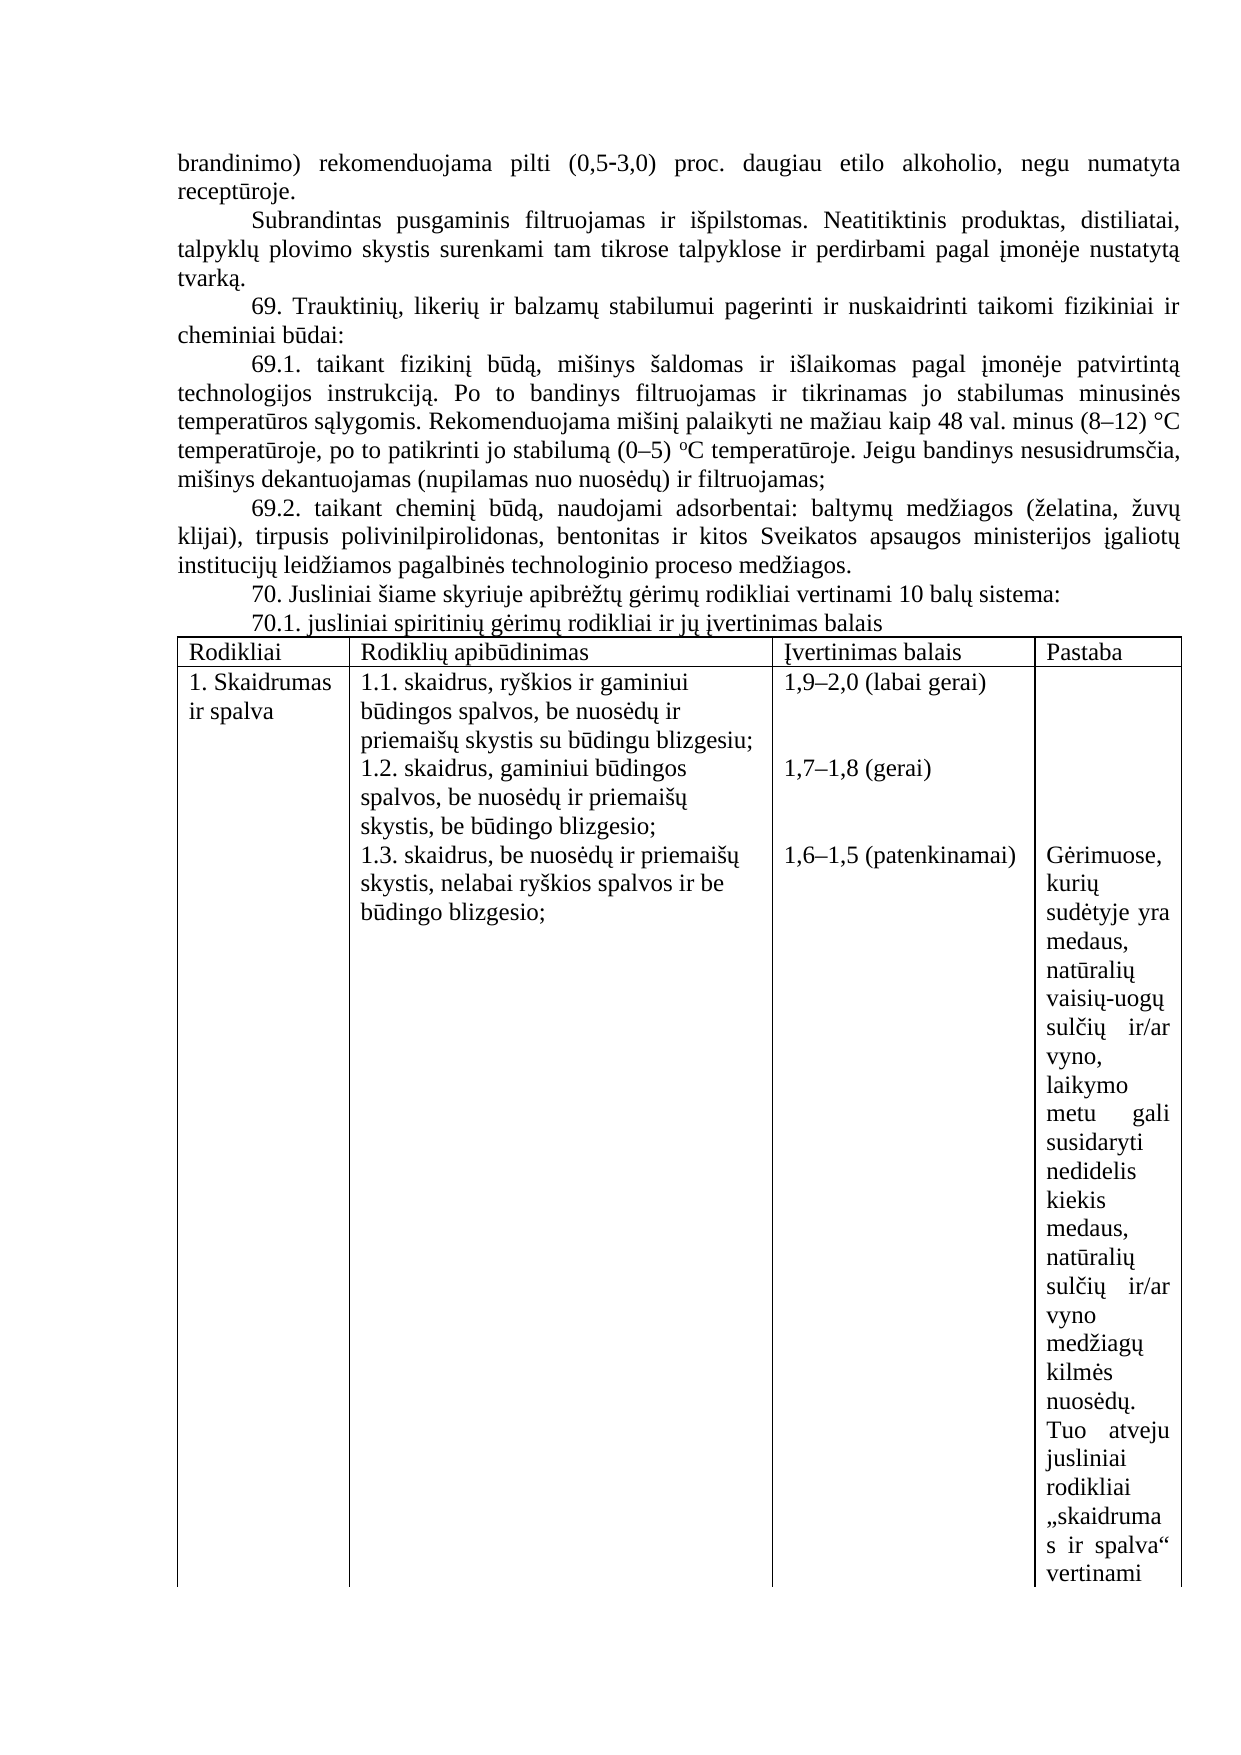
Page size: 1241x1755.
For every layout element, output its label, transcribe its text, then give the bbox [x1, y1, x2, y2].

table_cell [1036, 754, 1181, 840]
table_cell [178, 754, 349, 840]
text 69.1. taikant fizikinį būdą, mišinys šaldomas ir išlaikomas pagal įmonėje patvirtintą technologijos instrukciją. Po to bandinys filtruojamas ir tikrinamas jo stabilumas minusinės temperatūros sąlygomis. Rekomenduojama mišinį palaikyti ne mažiau kaip 48 val. minus (8–12) °C temperatūroje, po to patikrinti jo stabilumą (0–5) oC temperatūroje. Jeigu bandinys nesusidrumsčia, mišinys dekantuojamas (nupilamas nuo nuosėdų) ir filtruojamas; [177, 349, 1181, 493]
table_header Pastaba [1036, 638, 1181, 666]
text brandinimo) rekomenduojama pilti (0,53,0) proc. daugiau etilo alkoholio, negu numatyta receptūroje. [177, 148, 1181, 205]
table_cell 1,9–2,0 (labai gerai) [773, 667, 1034, 753]
text 70. Jusliniai šiame skyriuje apibrėžtų gėrimų rodikliai vertinami 10 balų sistema: [177, 579, 1181, 608]
table_header Įvertinimas balais [773, 638, 1034, 666]
table_cell Gėrimuose, kurių sudėtyje yra medaus, natūralių vaisių-uogų sulčių ir/ar vyno, laikymo metu gali susidaryti nedidelis kiekis medaus, natūralių sulčių ir/ar vyno medžiagų kilmės nuosėdų. Tuo atveju jusliniai rodikliai „skaidrumas ir spalva“ vertinami [1036, 840, 1181, 1587]
table_cell [1036, 667, 1181, 753]
text 69. Trauktinių, likerių ir balzamų stabilumui pagerinti ir nuskaidrinti taikomi fizikiniai ir cheminiai būdai: [177, 291, 1181, 349]
table_cell 1,6–1,5 (patenkinamai) [773, 840, 1034, 1587]
text 69.2. taikant cheminį būdą, naudojami adsorbentai: baltymų medžiagos (želatina, žuvų klijai), tirpusis polivinilpirolidonas, bentonitas ir kitos Sveikatos apsaugos ministerijos įgaliotų institucijų leidžiamos pagalbinės technologinio proceso medžiagos. [177, 493, 1181, 579]
table_header Rodiklių apibūdinimas [350, 638, 772, 666]
table_cell 1.3. skaidrus, be nuosėdų ir priemaišų skystis, nelabai ryškios spalvos ir be būdingo blizgesio; [350, 840, 772, 1587]
table_cell 1. Skaidrumas ir spalva [178, 667, 349, 753]
table_cell [178, 840, 349, 1587]
table_header Rodikliai [178, 638, 349, 666]
table_cell 1.2. skaidrus, gaminiui būdingos spalvos, be nuosėdų ir priemaišų skystis, be būdingo blizgesio; [350, 754, 772, 840]
table_cell 1.1. skaidrus, ryškios ir gaminiui būdingos spalvos, be nuosėdų ir priemaišų skystis su būdingu blizgesiu; [350, 667, 772, 753]
text Subrandintas pusgaminis filtruojamas ir išpilstomas. Neatitiktinis produktas, distiliatai, talpyklų plovimo skystis surenkami tam tikrose talpyklose ir perdirbami pagal įmonėje nustatytą tvarką. [177, 205, 1181, 291]
text 70.1. jusliniai spiritinių gėrimų rodikliai ir jų įvertinimas balais [177, 608, 1181, 636]
table_cell 1,7–1,8 (gerai) [773, 754, 1034, 840]
